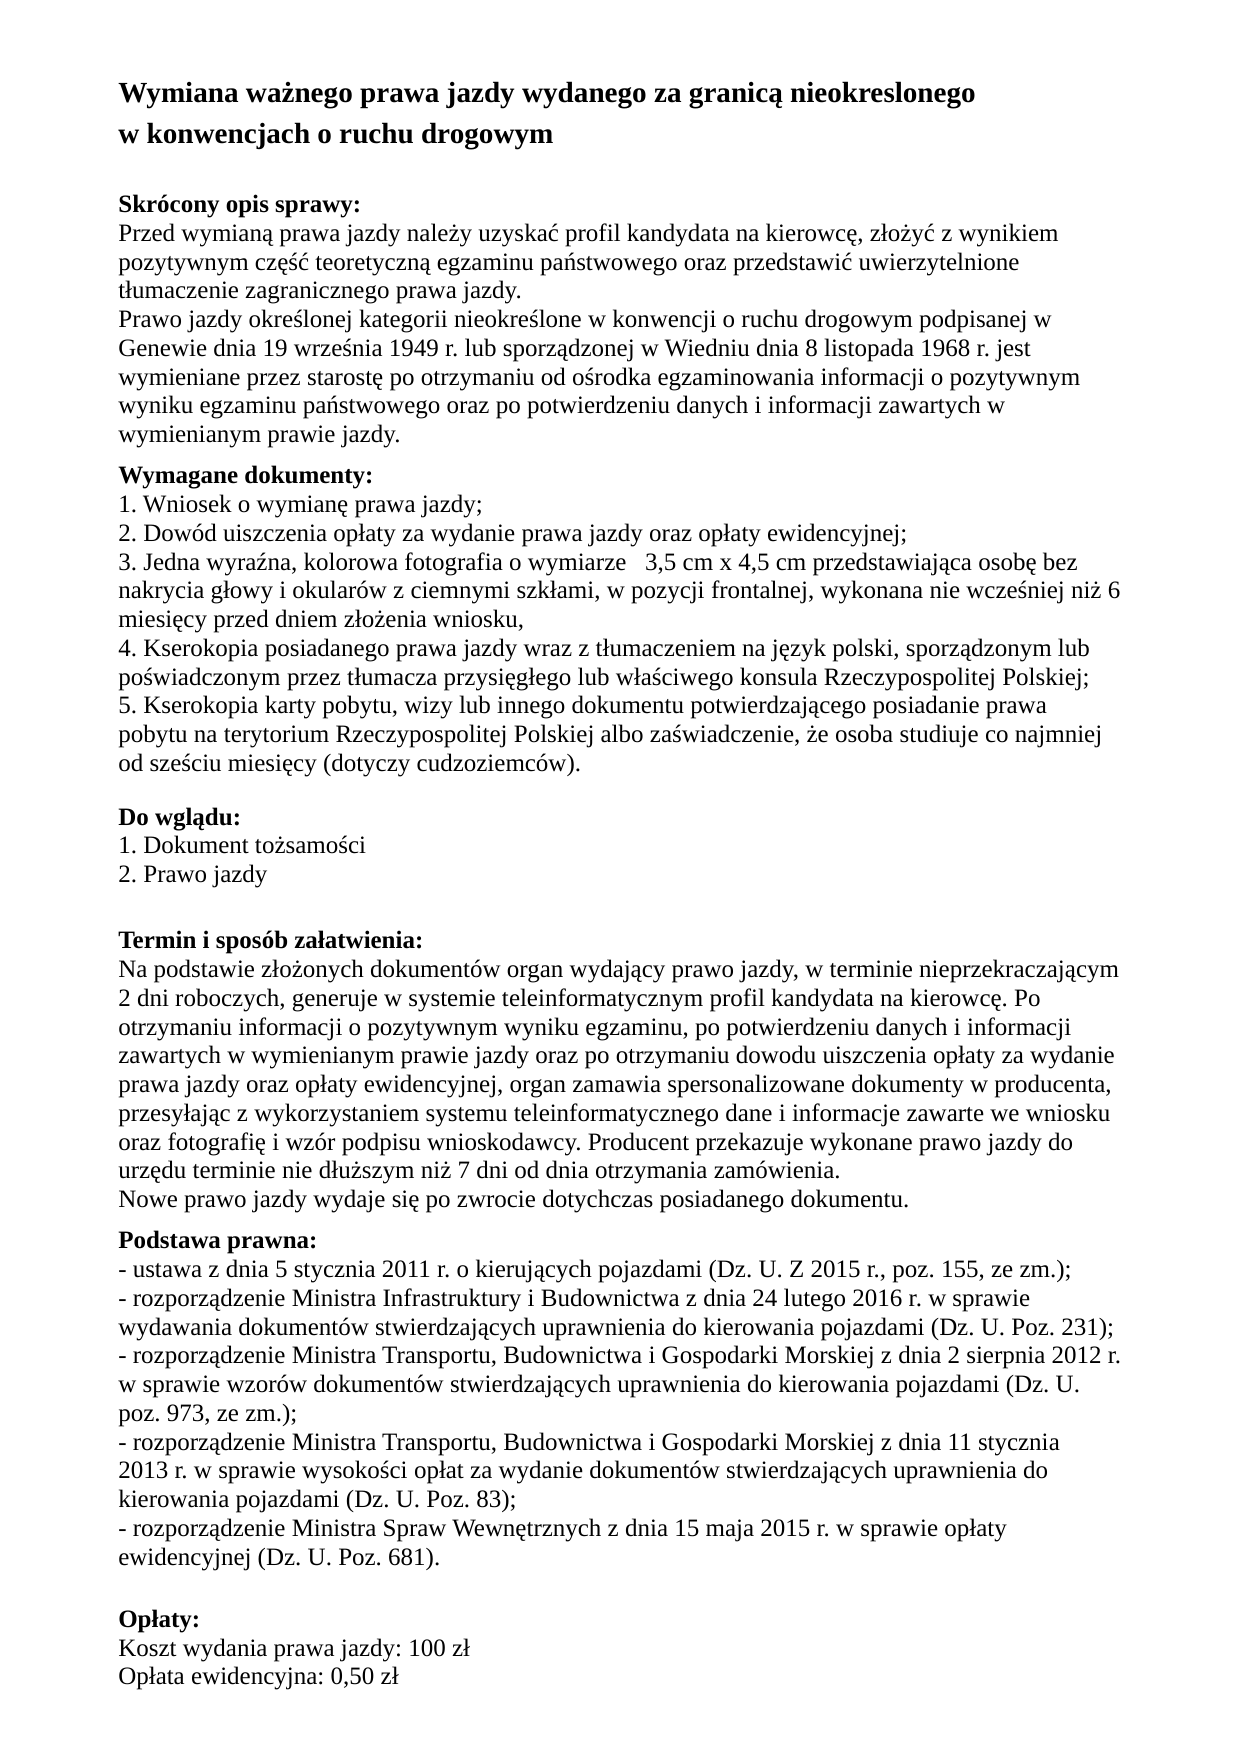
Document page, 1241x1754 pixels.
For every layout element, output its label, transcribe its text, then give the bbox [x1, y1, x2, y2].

text Termin i sposób załatwienia: Na podstawie złożonych dokumentów organ wydający prawo jazdy, w terminie nieprzekraczającym 2 dni roboczych, generuje w systemie teleinformatycznym profil kandydata na kierowcę. Po otrzymaniu informacji o pozytywnym wyniku egzaminu, po potwierdzeniu danych i informacji zawartych w wymienianym prawie jazdy oraz po otrzymaniu dowodu uiszczenia opłaty za wydanie prawa jazdy oraz opłaty ewidencyjnej, organ zamawia spersonalizowane dokumenty w producenta, przesyłając z wykorzystaniem systemu teleinformatycznego dane i informacje zawarte we wniosku oraz fotografię i wzór podpisu wnioskodawcy. Producent przekazuje wykonane prawo jazdy do urzędu terminie nie dłuższym niż 7 dni od dnia otrzymania zamówienia. Nowe prawo jazdy wydaje się po zwrocie dotychczas posiadanego dokumentu. [118, 925, 1122, 1213]
text Opłaty: Koszt wydania prawa jazdy: 100 zł Opłata ewidencyjna: 0,50 zł [118, 1604, 1122, 1690]
subtitle Wymiana ważnego prawa jazdy wydanego za granicą nieokreslonego w konwencjach o ruchu drogowym [118, 75, 1122, 152]
text Skrócony opis sprawy: Przed wymianą prawa jazdy należy uzyskać profil kandydata na kierowcę, złożyć z wynikiem pozytywnym część teoretyczną egzaminu państwowego oraz przedstawić uwierzytelnione tłumaczenie zagranicznego prawa jazdy. Prawo jazdy określonej kategorii nieokreślone w konwencji o ruchu drogowym podpisanej w Genewie dnia 19 września 1949 r. lub sporządzonej w Wiedniu dnia 8 listopada 1968 r. jest wymieniane przez starostę po otrzymaniu od ośrodka egzaminowania informacji o pozytywnym wyniku egzaminu państwowego oraz po potwierdzeniu danych i informacji zawartych w wymienianym prawie jazdy. [118, 189, 1122, 448]
text 5. Kserokopia karty pobytu, wizy lub innego dokumentu potwierdzającego posiadanie prawa pobytu na terytorium Rzeczypospolitej Polskiej albo zaświadczenie, że osoba studiuje co najmniej od sześciu miesięcy (dotyczy cudzoziemców). [118, 690, 1122, 777]
text - rozporządzenie Ministra Spraw Wewnętrznych z dnia 15 maja 2015 r. w sprawie opłaty ewidencyjnej (Dz. U. Poz. 681). [118, 1513, 1122, 1570]
text Do wglądu: 1. Dokument tożsamości 2. Prawo jazdy [118, 802, 1122, 888]
text Wymagane dokumenty: 1. Wniosek o wymianę prawa jazdy; 2. Dowód uiszczenia opłaty za wydanie prawa jazdy oraz opłaty ewidencyjnej; 3. Jedna wyraźna, kolorowa fotografia o wymiarze 3,5 cm x 4,5 cm przedstawiająca osobę bez nakrycia głowy i okularów z ciemnymi szkłami, w pozycji frontalnej, wykonana nie wcześniej niż 6 miesięcy przed dniem złożenia wniosku, 4. Kserokopia posiadanego prawa jazdy wraz z tłumaczeniem na język polski, sporządzonym lub poświadczonym przez tłumacza przysięgłego lub właściwego konsula Rzeczypospolitej Polskiej; [118, 460, 1122, 690]
text Podstawa prawna: - ustawa z dnia 5 stycznia 2011 r. o kierujących pojazdami (Dz. U. Z 2015 r., poz. 155, ze zm.); - rozporządzenie Ministra Infrastruktury i Budownictwa z dnia 24 lutego 2016 r. w sprawie wydawania dokumentów stwierdzających uprawnienia do kierowania pojazdami (Dz. U. Poz. 231); - rozporządzenie Ministra Transportu, Budownictwa i Gospodarki Morskiej z dnia 2 sierpnia 2012 r. w sprawie wzorów dokumentów stwierdzających uprawnienia do kierowania pojazdami (Dz. U. poz. 973, ze zm.); [118, 1225, 1122, 1427]
text - rozporządzenie Ministra Transportu, Budownictwa i Gospodarki Morskiej z dnia 11 stycznia 2013 r. w sprawie wysokości opłat za wydanie dokumentów stwierdzających uprawnienia do kierowania pojazdami (Dz. U. Poz. 83); [118, 1427, 1122, 1513]
